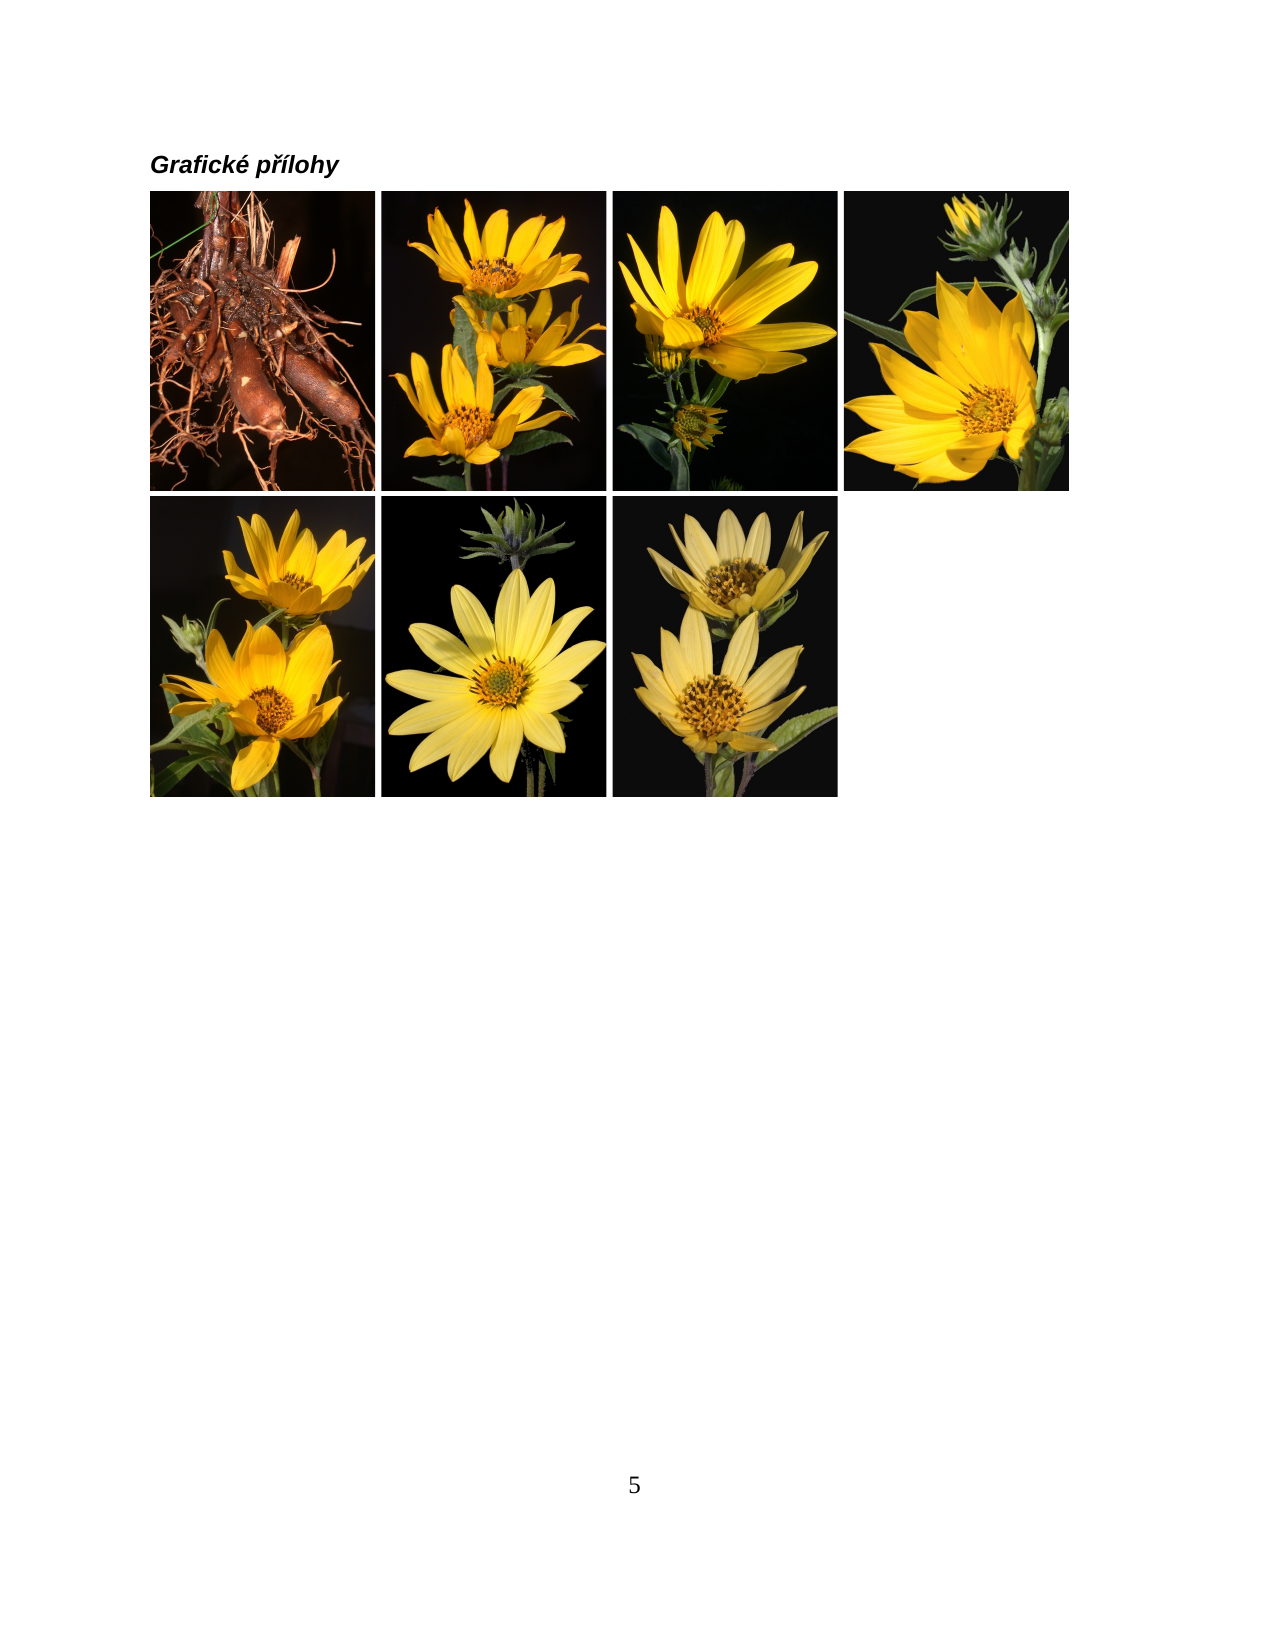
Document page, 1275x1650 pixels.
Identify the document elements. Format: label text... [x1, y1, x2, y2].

picture [843, 191, 1069, 491]
picture [381, 191, 607, 491]
picture [612, 496, 838, 797]
picture [150, 496, 375, 797]
picture [381, 496, 607, 797]
picture [612, 191, 838, 491]
subtitle Grafické přílohy [150, 150, 1125, 178]
picture [150, 191, 375, 491]
